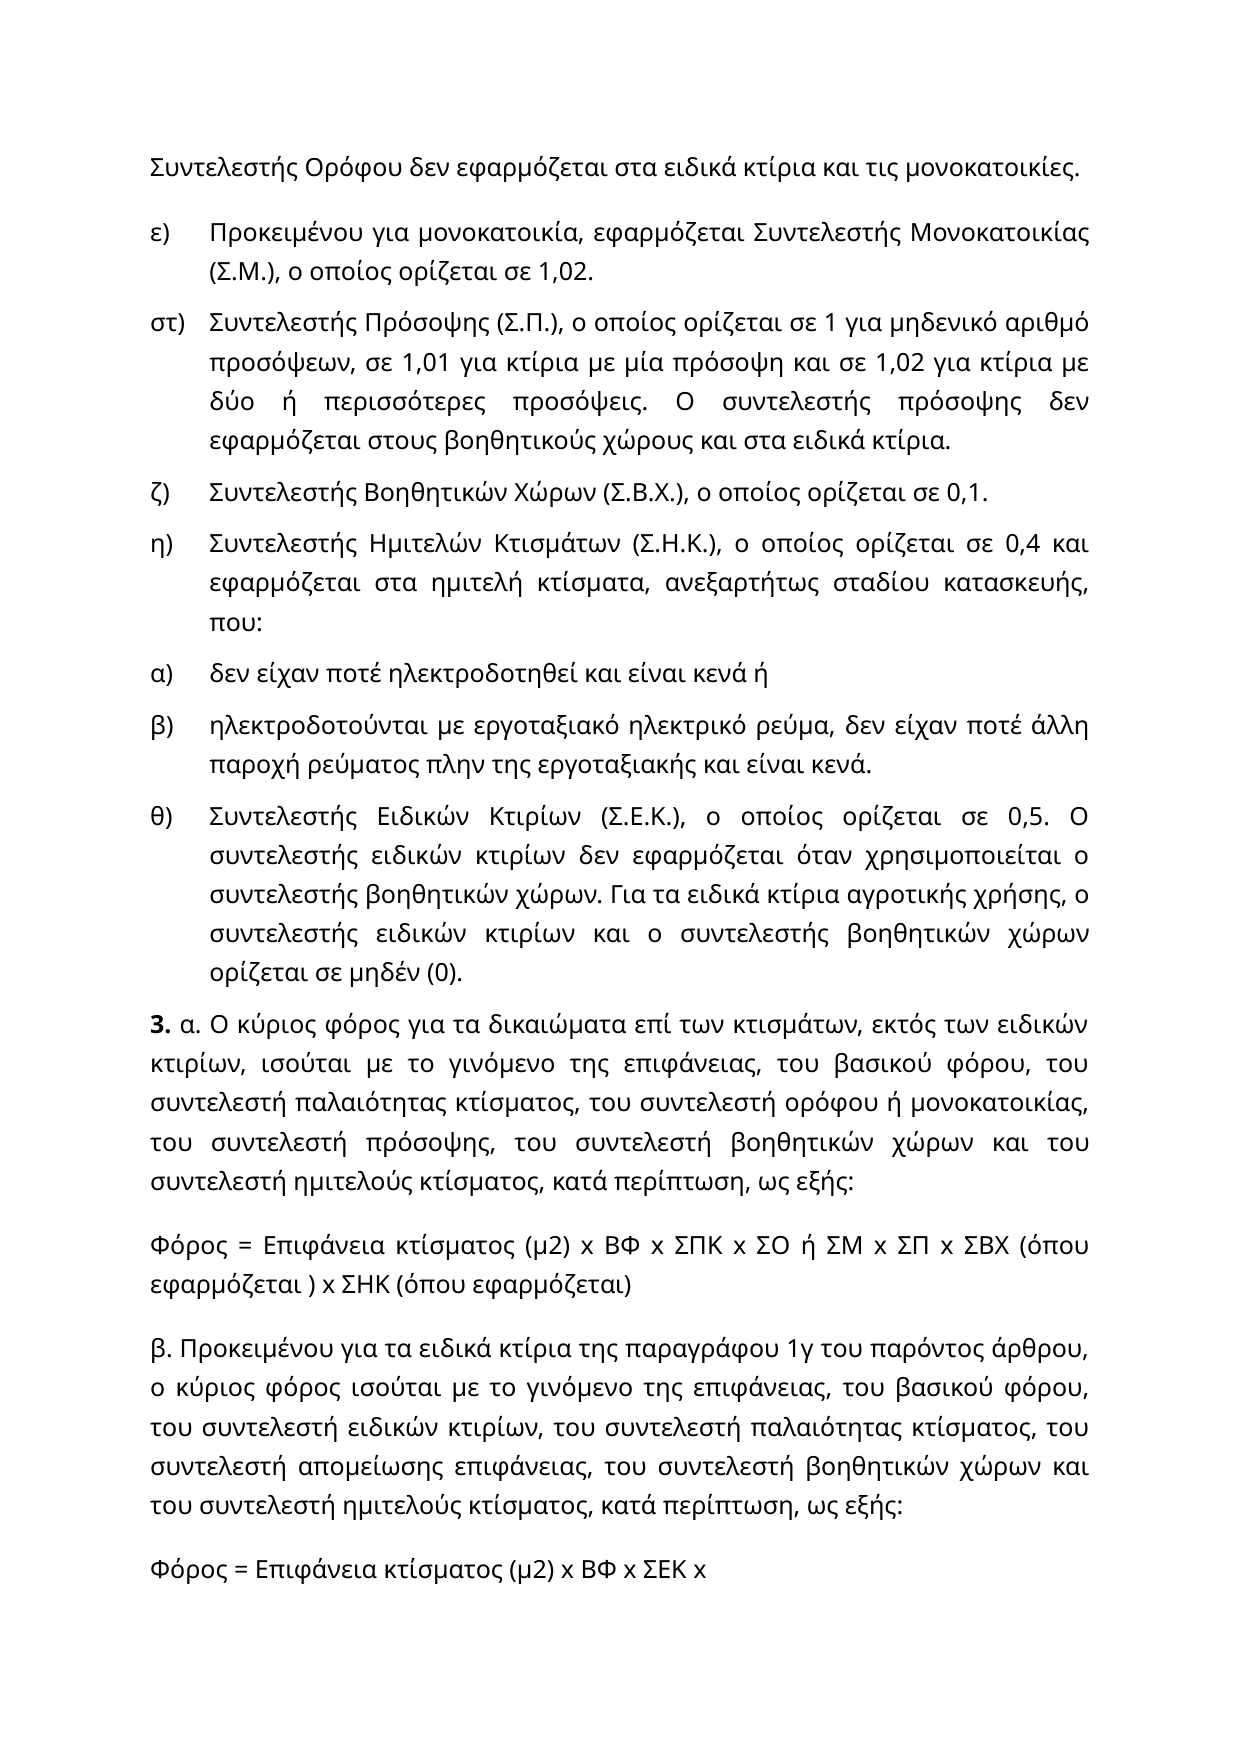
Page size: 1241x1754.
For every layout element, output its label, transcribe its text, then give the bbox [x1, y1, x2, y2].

list α) δεν είχαν ποτέ ηλεκτροδοτηθεί και είναι κενά ή [150, 656, 1090, 690]
text Συντελεστής Ορόφου δεν εφαρμόζεται στα ειδικά κτίρια και τις μονοκατοικίες. [150, 150, 1090, 184]
list β) ηλεκτροδοτούνται με εργοταξιακό ηλεκτρικό ρεύμα, δεν είχαν ποτέ άλλη παροχή ρεύματος πλην της εργοταξιακής και είναι κενά. [150, 707, 1090, 781]
list στ) Συντελεστής Πρόσοψης (Σ.Π.), ο οποίος ορίζεται σε 1 για μηδενικό αριθμό προσόψεων, σε 1,01 για κτίρια με μία πρόσοψη και σε 1,02 για κτίρια με δύο ή περισσότερες προσόψεις. Ο συντελεστής πρόσοψης δεν εφαρμόζεται στους βοηθητικούς χώρους και στα ειδικά κτίρια. [150, 305, 1090, 457]
list ε) Προκειμένου για μονοκατοικία, εφαρμόζεται Συντελεστής Μονοκατοικίας (Σ.Μ.), ο οποίος ορίζεται σε 1,02. [150, 214, 1090, 287]
list η) Συντελεστής Ημιτελών Κτισμάτων (Σ.Η.Κ.), ο οποίος ορίζεται σε 0,4 και εφαρμόζεται στα ημιτελή κτίσματα, ανεξαρτήτως σταδίου κατασκευής, που: [150, 526, 1090, 638]
text Φόρος = Επιφάνεια κτίσματος (μ2) x ΒΦ x ΣΠΚ x ΣΟ ή ΣΜ x ΣΠ x ΣΒΧ (όπου εφαρμόζεται ) x ΣΗΚ (όπου εφαρμόζεται) [150, 1227, 1090, 1301]
list ζ) Συντελεστής Βοηθητικών Χώρων (Σ.Β.Χ.), ο οποίος ορίζεται σε 0,1. [150, 474, 1090, 508]
text Φόρος = Επιφάνεια κτίσματος (μ2) x ΒΦ x ΣΕΚ x [150, 1552, 1090, 1586]
list θ) Συντελεστής Ειδικών Κτιρίων (Σ.Ε.Κ.), ο οποίος ορίζεται σε 0,5. Ο συντελεστής ειδικών κτιρίων δεν εφαρμόζεται όταν χρησιμοποιείται ο συντελεστής βοηθητικών χώρων. Για τα ειδικά κτίρια αγροτικής χρήσης, ο συντελεστής ειδικών κτιρίων και ο συντελεστής βοηθητικών χώρων ορίζεται σε μηδέν (0). [150, 798, 1090, 989]
text 3. α. Ο κύριος φόρος για τα δικαιώματα επί των κτισμάτων, εκτός των ειδικών κτιρίων, ισούται με το γινόμενο της επιφάνειας, του βασικού φόρου, του συντελεστή παλαιότητας κτίσματος, του συντελεστή ορόφου ή μονοκατοικίας, του συντελεστή πρόσοψης, του συντελεστή βοηθητικών χώρων και του συντελεστή ημιτελούς κτίσματος, κατά περίπτωση, ως εξής: [150, 1007, 1090, 1197]
text β. Προκειμένου για τα ειδικά κτίρια της παραγράφου 1γ του παρόντος άρθρου, ο κύριος φόρος ισούται με το γινόμενο της επιφάνειας, του βασικού φόρου, του συντελεστή ειδικών κτιρίων, του συντελεστή παλαιότητας κτίσματος, του συντελεστή απομείωσης επιφάνειας, του συντελεστή βοηθητικών χώρων και του συντελεστή ημιτελούς κτίσματος, κατά περίπτωση, ως εξής: [150, 1331, 1090, 1522]
